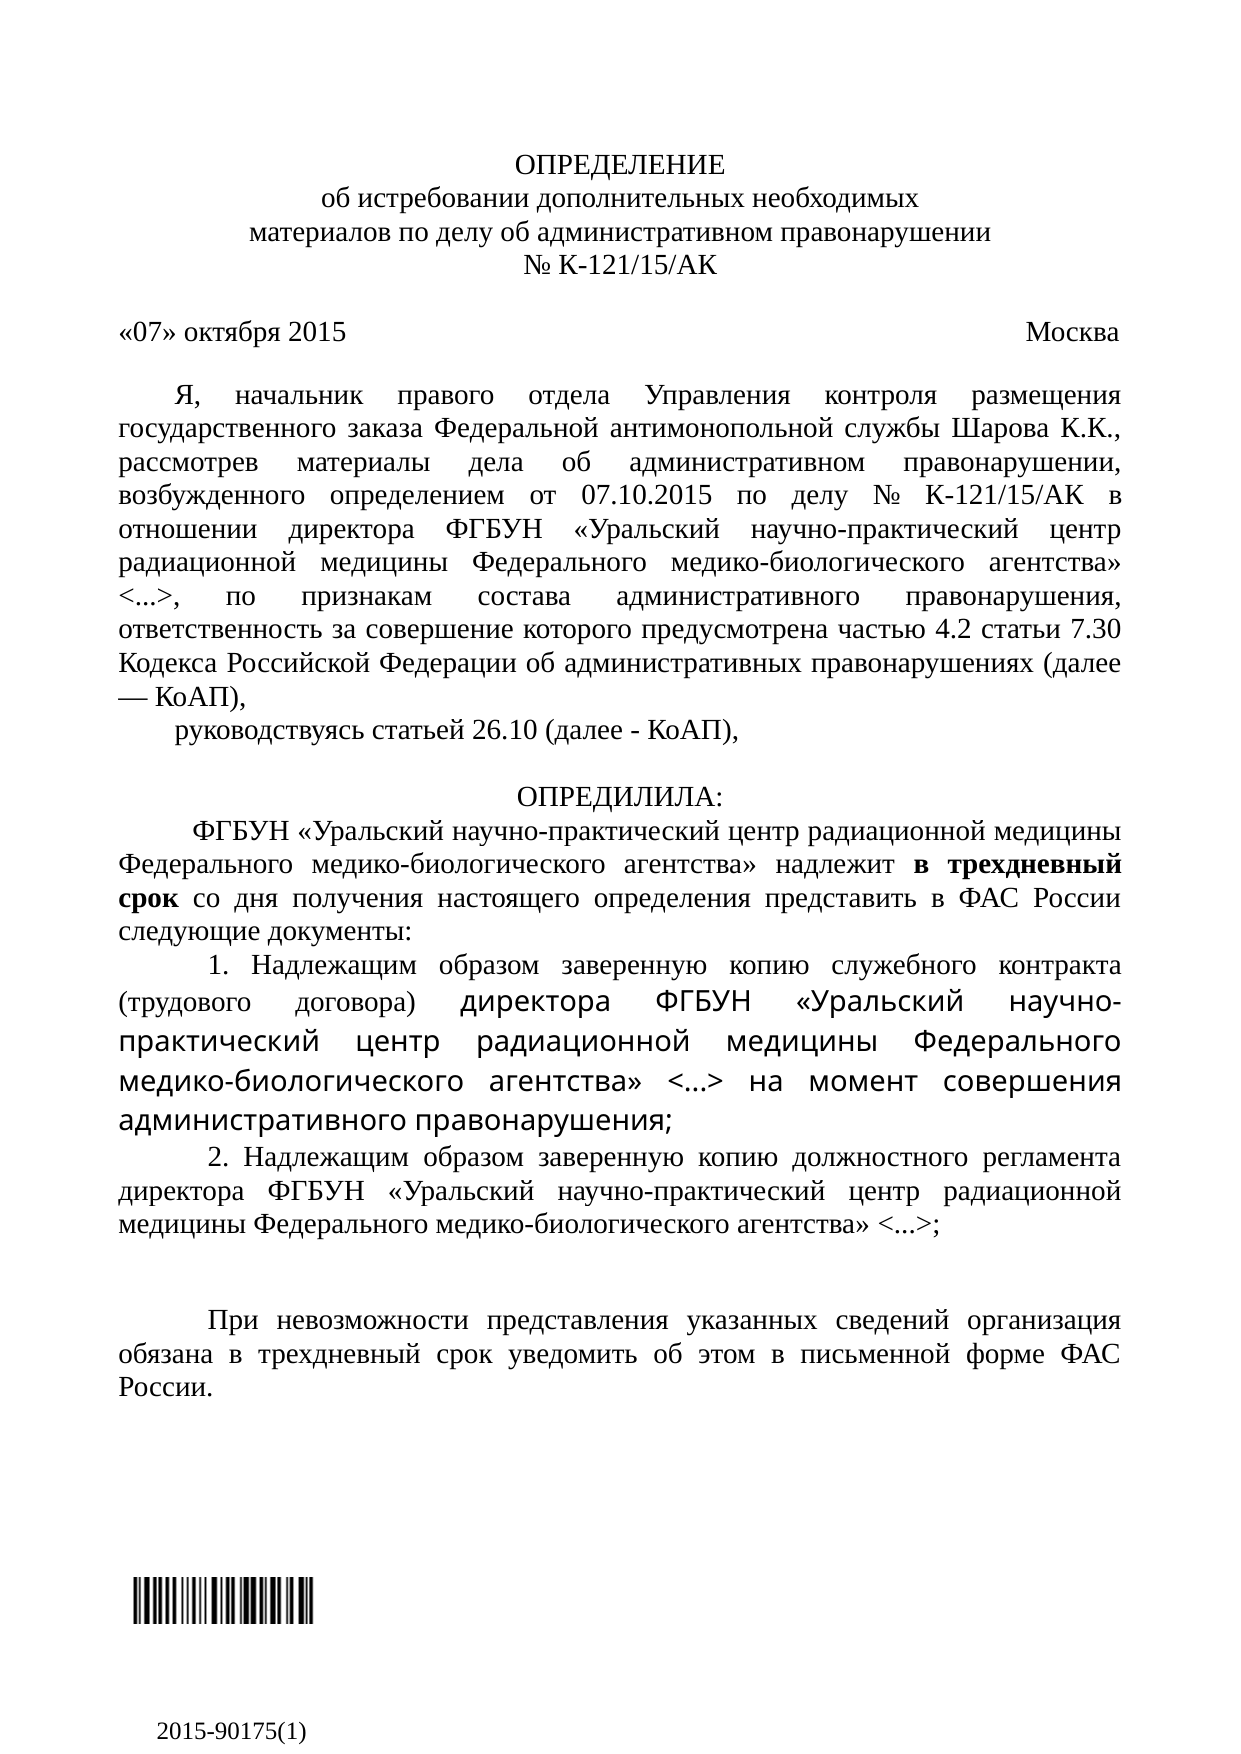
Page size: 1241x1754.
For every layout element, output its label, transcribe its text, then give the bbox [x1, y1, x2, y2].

text № К-121/15/АК [118, 247, 1122, 281]
text об истребовании дополнительных необходимых [118, 180, 1122, 214]
text ОПРЕДЕЛЕНИЕ [118, 147, 1122, 180]
text 2. Надлежащим образом заверенную копию должностного регламента директора ФГБУН «Уральский научно-практический центр радиационной медицины Федерального медико-биологического агентства» <...>; [118, 1139, 1122, 1240]
text Я, начальник правого отдела Управления контроля размещения государственного заказа Федеральной антимонопольной службы Шарова К.К., рассмотрев материалы дела об административном правонарушении, возбужденного определением от 07.10.2015 по делу № К-121/15/АК в отношении директора ФГБУН «Уральский научно-практический центр радиационной медицины Федерального медико-биологического агентства» <...>, по признакам состава административного правонарушения, ответственность за совершение которого предусмотрена частью 4.2 статьи 7.30 Кодекса Российской Федерации об административных правонарушениях (далее — КоАП), [118, 377, 1122, 712]
text материалов по делу об административном правонарушении [118, 214, 1122, 247]
picture [118, 1577, 331, 1624]
text ФГБУН «Уральский научно-практический центр радиационной медицины Федерального медико-биологического агентства» надлежит в трехдневный срок со дня получения настоящего определения представить в ФАС России следующие документы: [118, 813, 1122, 947]
text «07» октября 2015 Москва [118, 314, 1122, 348]
text ОПРЕДИЛИЛА: [118, 779, 1122, 813]
text руководствуясь статьей 26.10 (далее - КоАП), [118, 712, 1122, 746]
text 1. Надлежащим образом заверенную копию служебного контракта (трудового договора) директора ФГБУН «Уральский научно-практический центр радиационной медицины Федерального медико-биологического агентства» <...> на момент совершения административного правонарушения; [118, 947, 1122, 1139]
text При невозможности представления указанных сведений организация обязана в трехдневный срок уведомить об этом в письменной форме ФАС России. [118, 1302, 1122, 1403]
